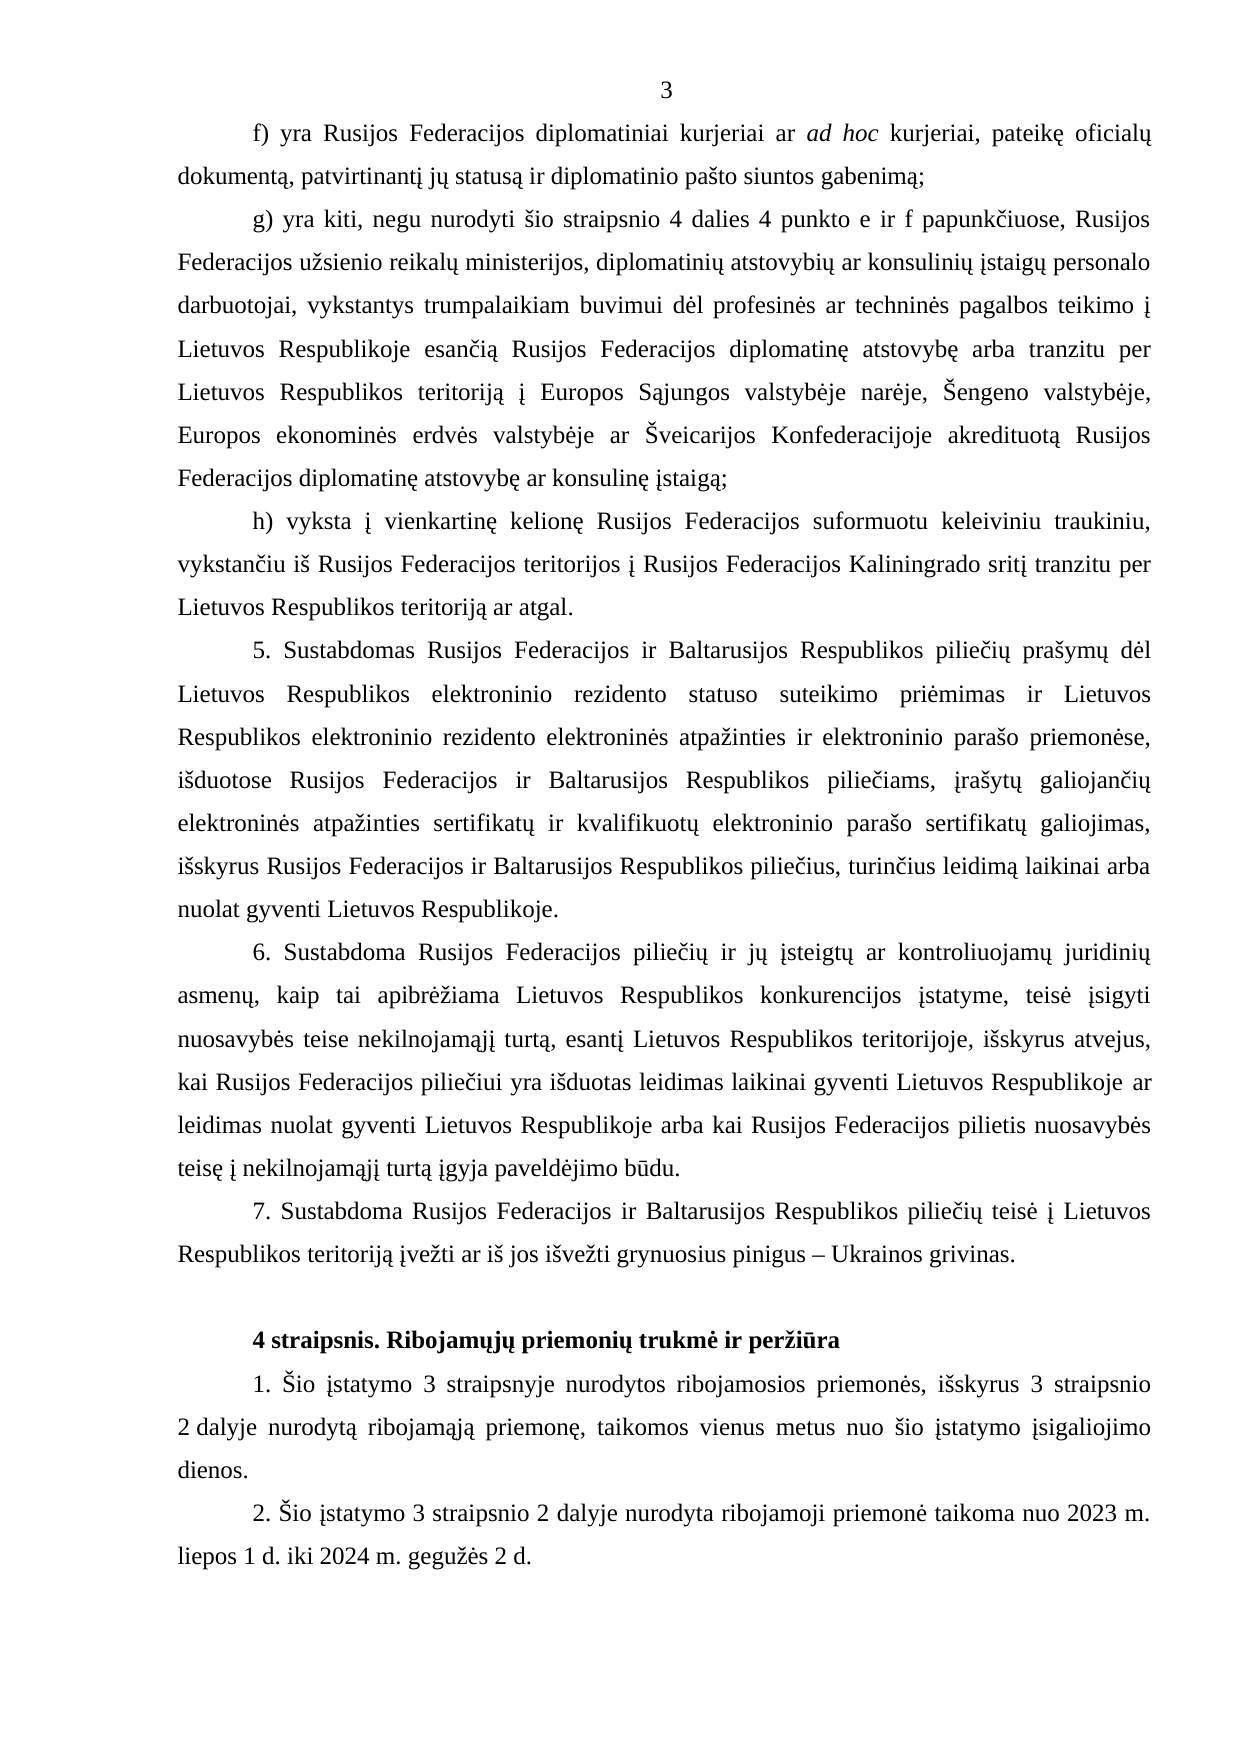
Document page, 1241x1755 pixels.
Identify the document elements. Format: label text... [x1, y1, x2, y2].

text 1. Šio įstatymo 3 straipsnyje nurodytos ribojamosios priemonės, išskyrus 3 straipsnio 2 dalyje nurodytą ribojamąją priemonę, taikomos vienus metus nuo šio įstatymo įsigaliojimo dienos. [177, 1369, 1152, 1484]
text g) yra kiti, negu nurodyti šio straipsnio 4 dalies 4 punkto e ir f papunkčiuose, Rusijos Federacijos užsienio reikalų ministerijos, diplomatinių atstovybių ar konsulinių įstaigų personalo darbuotojai, vykstantys trumpalaikiam buvimui dėl profesinės ar techninės pagalbos teikimo į Lietuvos Respublikoje esančią Rusijos Federacijos diplomatinę atstovybę arba tranzitu per Lietuvos Respublikos teritoriją į Europos Sąjungos valstybėje narėje, Šengeno valstybėje, Europos ekonominės erdvės valstybėje ar Šveicarijos Konfederacijoje akredituotą Rusijos Federacijos diplomatinę atstovybę ar konsulinę įstaigą; [177, 204, 1152, 492]
text f) yra Rusijos Federacijos diplomatiniai kurjeriai ar ad hoc kurjeriai, pateikę oficialų dokumentą, patvirtinantį jų statusą ir diplomatinio pašto siuntos gabenimą; [177, 118, 1152, 190]
text 5. Sustabdomas Rusijos Federacijos ir Baltarusijos Respublikos piliečių prašymų dėl Lietuvos Respublikos elektroninio rezidento statuso suteikimo priėmimas ir Lietuvos Respublikos elektroninio rezidento elektroninės atpažinties ir elektroninio parašo priemonėse, išduotose Rusijos Federacijos ir Baltarusijos Respublikos piliečiams, įrašytų galiojančių elektroninės atpažinties sertifikatų ir kvalifikuotų elektroninio parašo sertifikatų galiojimas, išskyrus Rusijos Federacijos ir Baltarusijos Respublikos piliečius, turinčius leidimą laikinai arba nuolat gyventi Lietuvos Respublikoje. [177, 636, 1152, 923]
text 2. Šio įstatymo 3 straipsnio 2 dalyje nurodyta ribojamoji priemonė taikoma nuo 2023 m. liepos 1 d. iki 2024 m. gegužės 2 d. [177, 1498, 1152, 1570]
text h) vyksta į vienkartinę kelionę Rusijos Federacijos suformuotu keleiviniu traukiniu, vykstančiu iš Rusijos Federacijos teritorijos į Rusijos Federacijos Kaliningrado sritį tranzitu per Lietuvos Respublikos teritoriją ar atgal. [177, 506, 1152, 621]
text 4 straipsnis. Ribojamųjų priemonių trukmė ir peržiūra [177, 1326, 1152, 1354]
text 6. Sustabdoma Rusijos Federacijos piliečių ir jų įsteigtų ar kontroliuojamų juridinių asmenų, kaip tai apibrėžiama Lietuvos Respublikos konkurencijos įstatyme, teisė įsigyti nuosavybės teise nekilnojamąjį turtą, esantį Lietuvos Respublikos teritorijoje, išskyrus atvejus, kai Rusijos Federacijos piliečiui yra išduotas leidimas laikinai gyventi Lietuvos Respublikoje ar leidimas nuolat gyventi Lietuvos Respublikoje arba kai Rusijos Federacijos pilietis nuosavybės teisę į nekilnojamąjį turtą įgyja paveldėjimo būdu. [177, 937, 1152, 1182]
text 7. Sustabdoma Rusijos Federacijos ir Baltarusijos Respublikos piliečių teisė į Lietuvos Respublikos teritoriją įvežti ar iš jos išvežti grynuosius pinigus – Ukrainos grivinas. [177, 1196, 1152, 1268]
